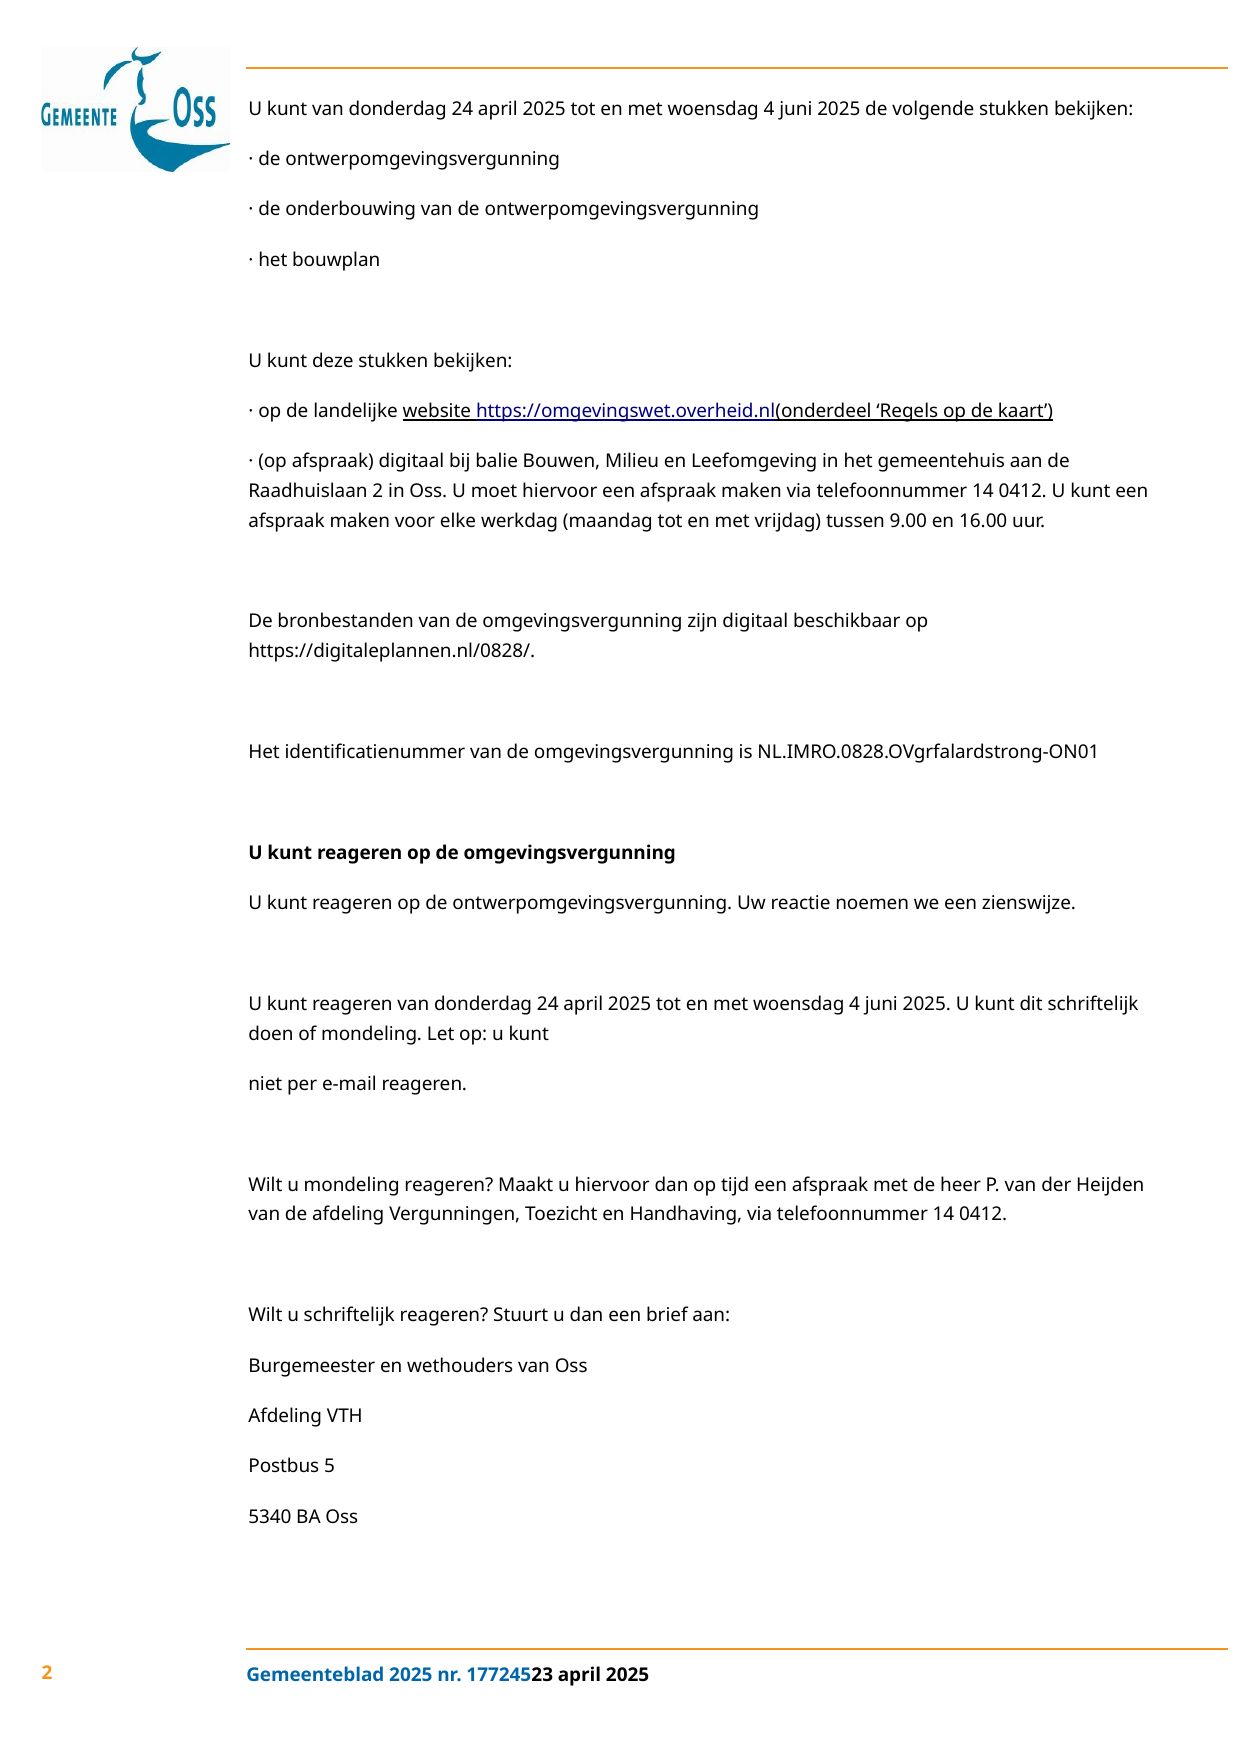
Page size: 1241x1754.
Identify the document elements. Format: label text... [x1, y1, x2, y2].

text Wilt u mondeling reageren? Maakt u hiervoor dan op tijd een afspraak met de heer P. van der Heijden van de afdeling Vergunningen, Toezicht en Handhaving, via telefoonnummer 14 0412. [248, 1171, 1152, 1226]
text U kunt deze stukken bekijken: [248, 347, 1152, 373]
text Postbus 5 [248, 1453, 1152, 1478]
text U kunt reageren op de ontwerpomgevingsvergunning. Uw reactie noemen we een zienswijze. [248, 889, 1152, 915]
text U kunt van donderdag 24 april 2025 tot en met woensdag 4 juni 2025 de volgende stukken bekijken: [248, 95, 1152, 121]
text Afdeling VTH [248, 1402, 1152, 1428]
text De bronbestanden van de omgevingsvergunning zijn digitaal beschikbaar op https://digitaleplannen.nl/0828/. [248, 608, 1152, 663]
text · de ontwerpomgevingsvergunning [248, 145, 1152, 171]
text · het bouwplan [248, 246, 1152, 272]
text · op de landelijke website https://omgevingswet.overheid.nl(onderdeel ‘Regels op de kaart’) [248, 397, 1152, 423]
text Burgemeester en wethouders van Oss [248, 1352, 1152, 1378]
picture [41, 47, 231, 172]
text Het identificatienummer van de omgevingsvergunning is NL.IMRO.0828.OVgrfalardstrong-ON01 [248, 738, 1152, 764]
text Wilt u schriftelijk reageren? Stuurt u dan een brief aan: [248, 1301, 1152, 1327]
text niet per e-mail reageren. [248, 1070, 1152, 1096]
text 5340 BA Oss [248, 1503, 1152, 1529]
text · (op afspraak) digitaal bij balie Bouwen, Milieu en Leefomgeving in het gemeentehuis aan de Raadhuislaan 2 in Oss. U moet hiervoor een afspraak maken via telefoonnummer 14 0412. U kunt een afspraak maken voor elke werkdag (maandag tot en met vrijdag) tussen 9.00 en 16.00 uur. [248, 448, 1152, 533]
text U kunt reageren van donderdag 24 april 2025 tot en met woensdag 4 juni 2025. U kunt dit schriftelijk doen of mondeling. Let op: u kunt [248, 990, 1152, 1046]
text U kunt reageren op de omgevingsvergunning [248, 839, 1152, 865]
text · de onderbouwing van de ontwerpomgevingsvergunning [248, 196, 1152, 221]
